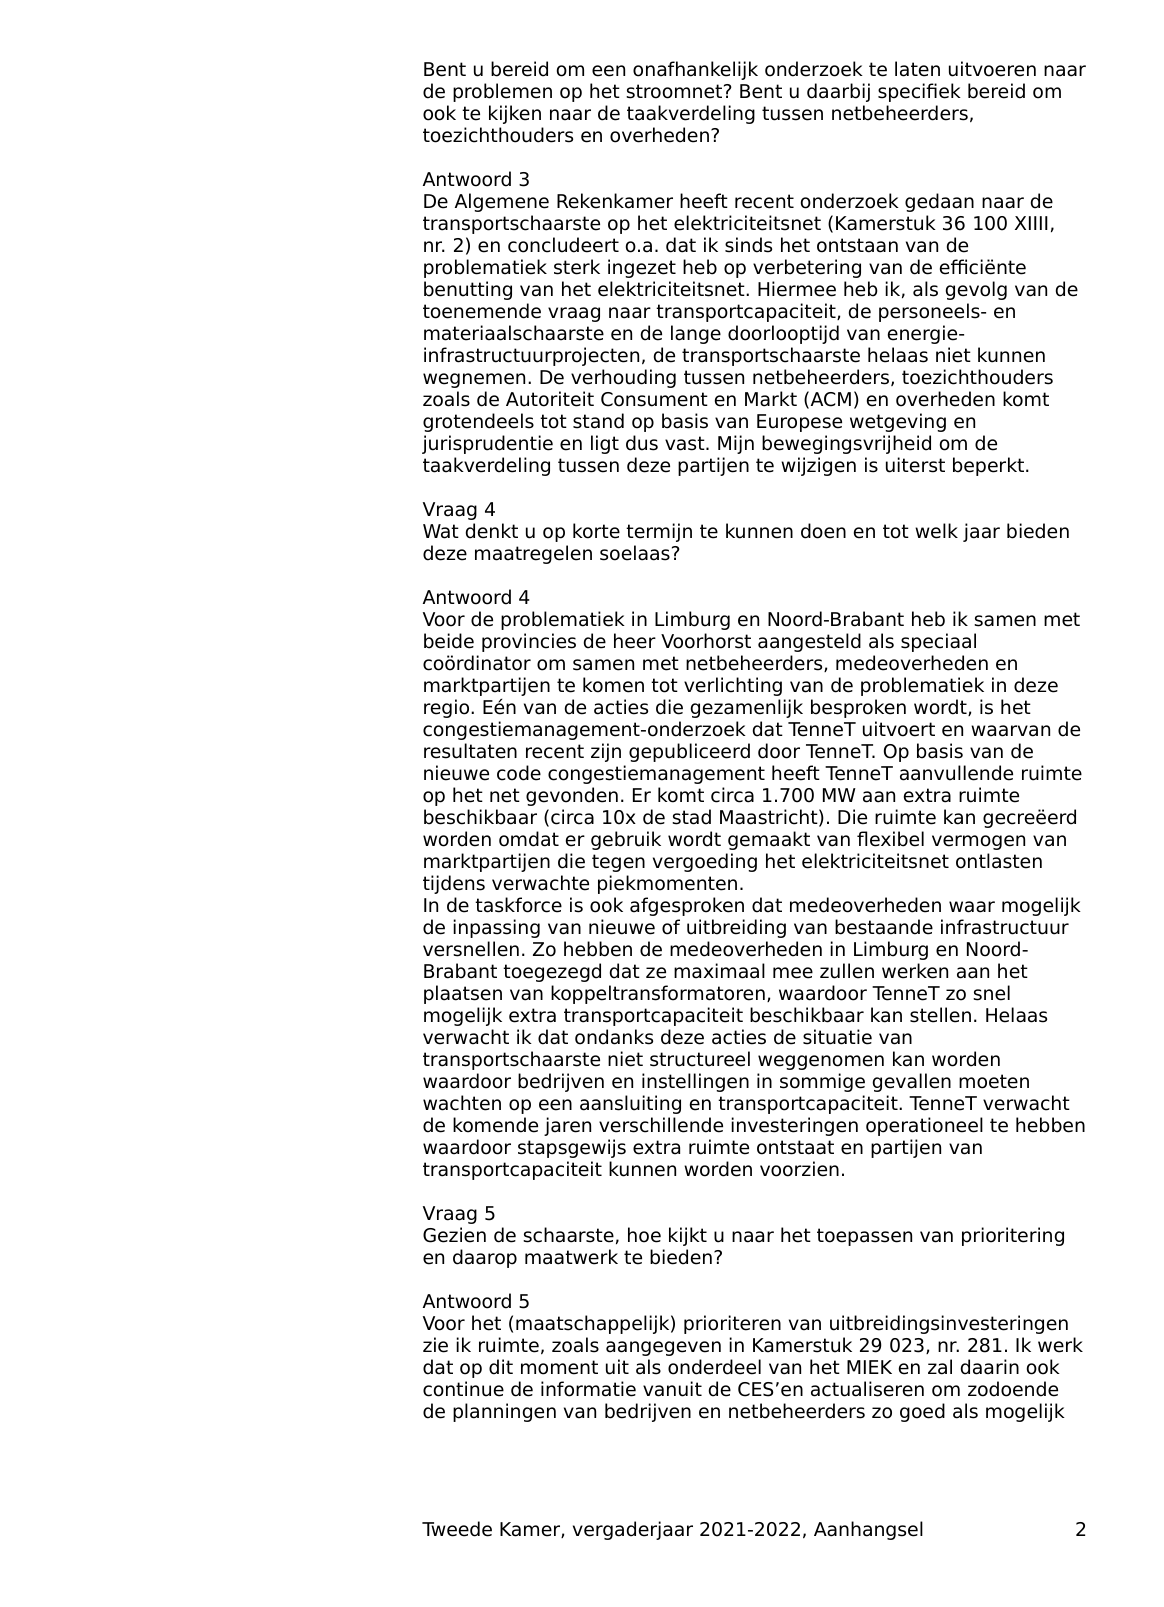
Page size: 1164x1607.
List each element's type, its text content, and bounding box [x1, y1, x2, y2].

text Wat denkt u op korte termijn te kunnen doen en tot welk jaar bieden deze maatregelen soelaas? [422, 521, 1087, 565]
text Vraag 5 [422, 1203, 1087, 1225]
text Voor de problematiek in Limburg en Noord-Brabant heb ik samen met beide provincies de heer Voorhorst aangesteld als speciaal coördinator om samen met netbeheerders, medeoverheden en marktpartijen te komen tot verlichting van de problematiek in deze regio. Eén van de acties die gezamenlijk besproken wordt, is het congestiemanagement-onderzoek dat TenneT uitvoert en waarvan de resultaten recent zijn gepubliceerd door TenneT. Op basis van de nieuwe code congestiemanagement heeft TenneT aanvullende ruimte op het net gevonden. Er komt circa 1.700 MW aan extra ruimte beschikbaar (circa 10x de stad Maastricht). Die ruimte kan gecreëerd worden omdat er gebruik wordt gemaakt van flexibel vermogen van marktpartijen die tegen vergoeding het elektriciteitsnet ontlasten tijdens verwachte piekmomenten. [422, 609, 1087, 895]
text Bent u bereid om een onafhankelijk onderzoek te laten uitvoeren naar de problemen op het stroomnet? Bent u daarbij specifiek bereid om ook te kijken naar de taakverdeling tussen netbeheerders, toezichthouders en overheden? [422, 59, 1087, 147]
text De Algemene Rekenkamer heeft recent onderzoek gedaan naar de transportschaarste op het elektriciteitsnet (Kamerstuk 36 100 XIIII, nr. 2) en concludeert o.a. dat ik sinds het ontstaan van de problematiek sterk ingezet heb op verbetering van de efficiënte benutting van het elektriciteitsnet. Hiermee heb ik, als gevolg van de toenemende vraag naar transportcapaciteit, de personeels- en materiaalschaarste en de lange doorlooptijd van energie-infrastructuurprojecten, de transportschaarste helaas niet kunnen wegnemen. De verhouding tussen netbeheerders, toezichthouders zoals de Autoriteit Consument en Markt (ACM) en overheden komt grotendeels tot stand op basis van Europese wetgeving en jurisprudentie en ligt dus vast. Mijn bewegingsvrijheid om de taakverdeling tussen deze partijen te wijzigen is uiterst beperkt. [422, 191, 1087, 477]
text Antwoord 5 [422, 1291, 1087, 1313]
text In de taskforce is ook afgesproken dat medeoverheden waar mogelijk de inpassing van nieuwe of uitbreiding van bestaande infrastructuur versnellen. Zo hebben de medeoverheden in Limburg en Noord-Brabant toegezegd dat ze maximaal mee zullen werken aan het plaatsen van koppeltransformatoren, waardoor TenneT zo snel mogelijk extra transportcapaciteit beschikbaar kan stellen. Helaas verwacht ik dat ondanks deze acties de situatie van transportschaarste niet structureel weggenomen kan worden waardoor bedrijven en instellingen in sommige gevallen moeten wachten op een aansluiting en transportcapaciteit. TenneT verwacht de komende jaren verschillende investeringen operationeel te hebben waardoor stapsgewijs extra ruimte ontstaat en partijen van transportcapaciteit kunnen worden voorzien. [422, 895, 1087, 1181]
text Voor het (maatschappelijk) prioriteren van uitbreidingsinvesteringen zie ik ruimte, zoals aangegeven in Kamerstuk 29 023, nr. 281. Ik werk dat op dit moment uit als onderdeel van het MIEK en zal daarin ook continue de informatie vanuit de CES’en actualiseren om zodoende de planningen van bedrijven en netbeheerders zo goed als mogelijk [422, 1313, 1087, 1423]
text Antwoord 3 [422, 169, 1087, 191]
text Gezien de schaarste, hoe kijkt u naar het toepassen van prioritering en daarop maatwerk te bieden? [422, 1225, 1087, 1269]
text Antwoord 4 [422, 587, 1087, 609]
text Vraag 4 [422, 499, 1087, 521]
